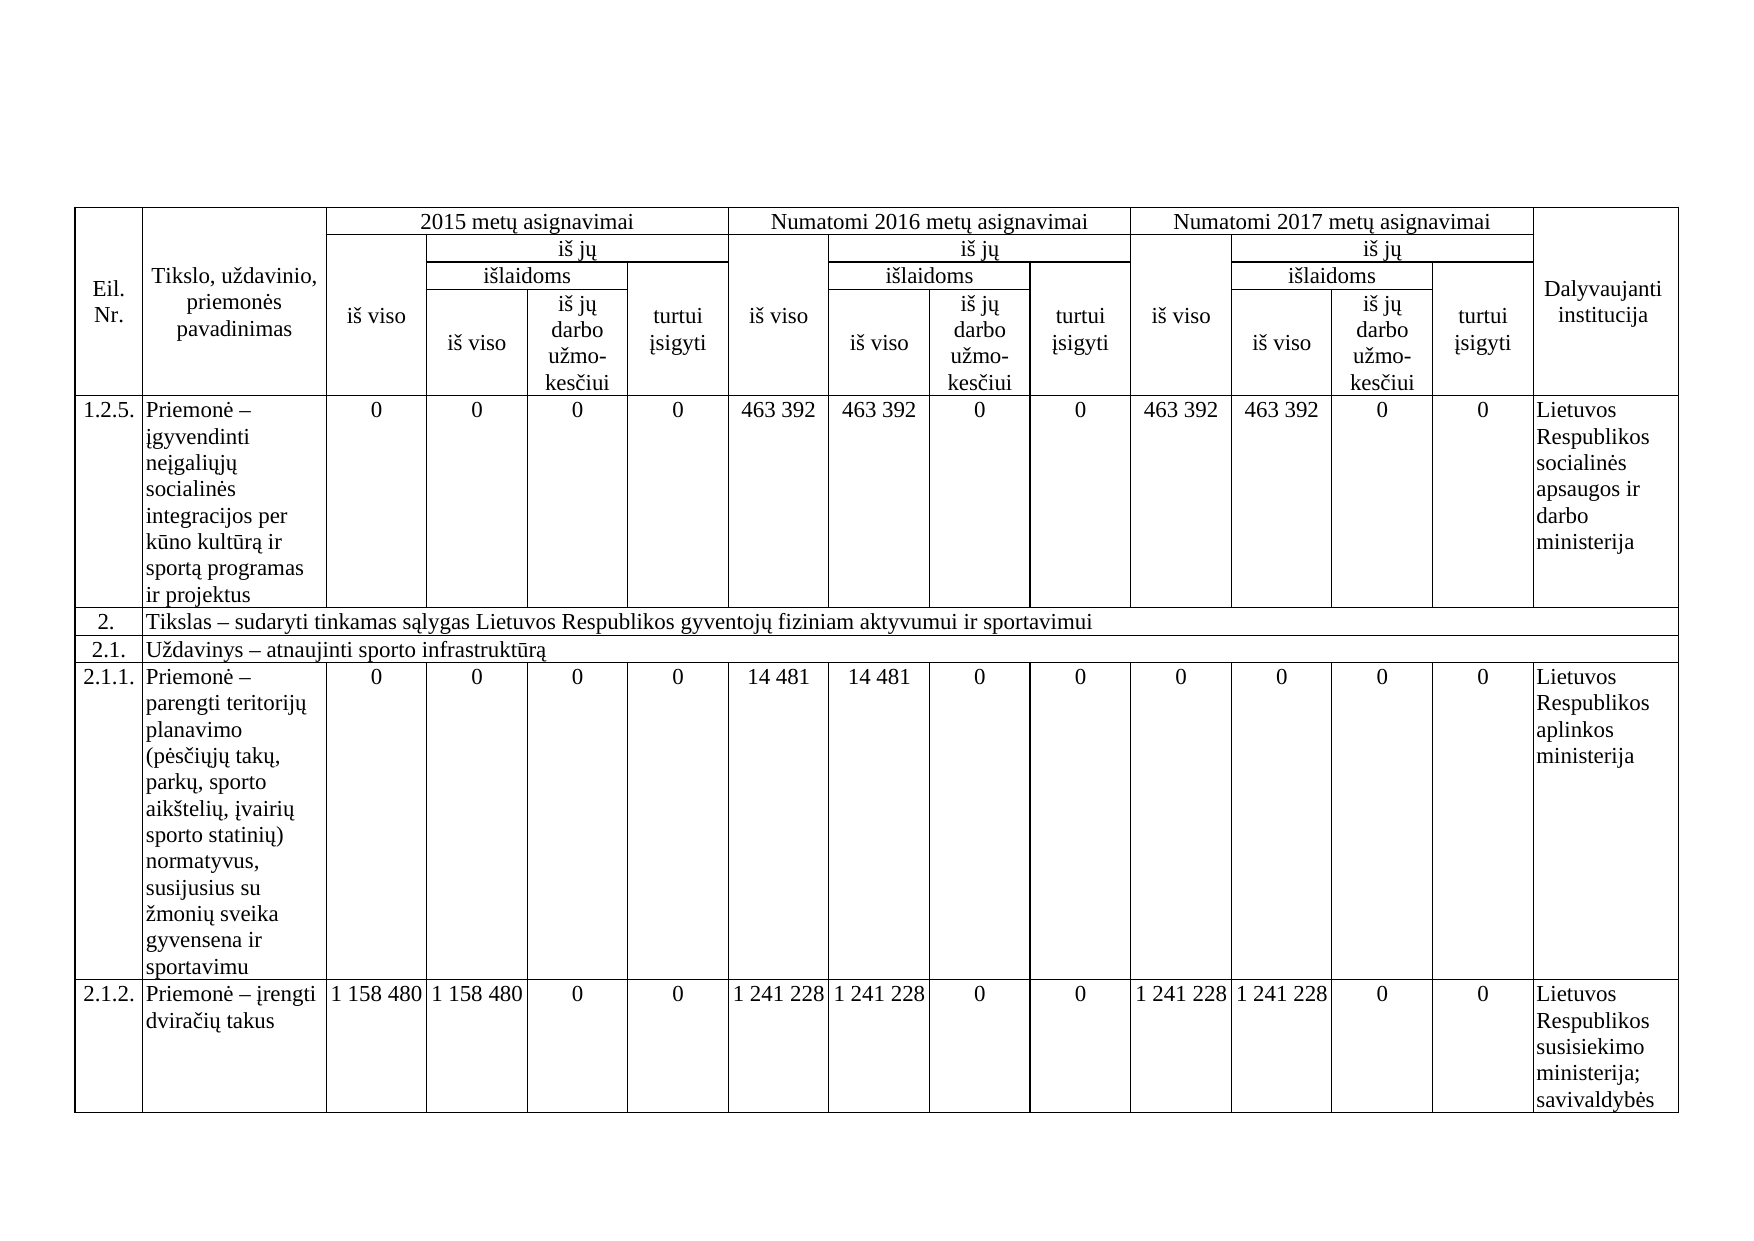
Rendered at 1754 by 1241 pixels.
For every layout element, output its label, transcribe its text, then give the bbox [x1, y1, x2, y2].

table_cell 0 [327, 396, 426, 607]
table_cell 1 241 228 [829, 980, 929, 1112]
table_header Numatomi 2016 metų asignavimai [729, 208, 1130, 234]
table_cell turtui įsigyti [1031, 263, 1130, 395]
table_cell turtui įsigyti [628, 263, 728, 395]
table_cell Lietuvos Respublikos susisiekimo ministerija; savivaldybės [1534, 980, 1678, 1112]
table_cell 463 392 [829, 396, 929, 607]
table_cell iš jų [1232, 235, 1533, 261]
table_cell iš jų [427, 235, 728, 261]
table_cell 0 [628, 663, 728, 979]
table_cell 0 [528, 980, 627, 1112]
table_cell iš viso [327, 235, 426, 395]
table_cell 1 158 480 [327, 980, 426, 1112]
table_cell 0 [1433, 396, 1533, 607]
table_cell Lietuvos Respublikos aplinkos ministerija [1534, 663, 1678, 979]
table_cell 1 241 228 [729, 980, 828, 1112]
table_cell turtui įsigyti [1433, 263, 1533, 395]
table_header Numatomi 2017 metų asignavimai [1131, 208, 1533, 234]
table_cell 1 241 228 [1232, 980, 1331, 1112]
table_cell 0 [628, 396, 728, 607]
table_cell iš viso [1232, 290, 1331, 395]
table_cell 463 392 [1131, 396, 1231, 607]
table_cell 0 [1433, 980, 1533, 1112]
table_cell 463 392 [1232, 396, 1331, 607]
table_cell 0 [1332, 663, 1432, 979]
table_cell iš jų darbo užmo-kesčiui [1332, 290, 1432, 395]
table_cell 14 481 [729, 663, 828, 979]
table_cell išlaidoms [829, 263, 1029, 289]
table_cell 0 [628, 980, 728, 1112]
table_cell 2. [76, 608, 142, 634]
table_cell Priemonė – parengti teritorijų planavimo (pėsčiųjų takų, parkų, sporto aikštelių, įvairių sporto statinių) normatyvus, susijusius su žmonių sveika gyvensena ir sportavimu [143, 663, 326, 979]
table_cell 0 [1131, 663, 1231, 979]
table_cell 0 [528, 663, 627, 979]
table_cell 0 [427, 663, 527, 979]
table_cell Lietuvos Respublikos socialinės apsaugos ir darbo ministerija [1534, 396, 1678, 607]
table_cell 0 [528, 396, 627, 607]
table_cell 0 [930, 663, 1029, 979]
table_cell Priemonė – įgyvendinti neįgaliųjų socialinės integracijos per kūno kultūrą ir sportą programas ir projektus [143, 396, 326, 607]
table_cell iš viso [829, 290, 929, 395]
table_cell 1 241 228 [1131, 980, 1231, 1112]
table_cell 0 [930, 980, 1029, 1112]
table_cell iš viso [427, 290, 527, 395]
table_cell 14 481 [829, 663, 929, 979]
table_cell 2.1.1. [76, 663, 142, 979]
table_header Eil. Nr. [76, 208, 142, 395]
table_cell 0 [1332, 980, 1432, 1112]
table_cell išlaidoms [427, 263, 627, 289]
table_header Tikslo, uždavinio, priemonės pavadinimas [143, 208, 326, 395]
table_cell iš viso [729, 235, 828, 395]
table_cell iš jų darbo užmo-kesčiui [930, 290, 1029, 395]
table_cell iš viso [1131, 235, 1231, 395]
table_cell 2.1. [76, 636, 142, 662]
table_cell 0 [1031, 396, 1130, 607]
table_cell 1 158 480 [427, 980, 527, 1112]
table_cell iš jų [829, 235, 1130, 261]
table_header 2015 metų asignavimai [327, 208, 728, 234]
table_cell Tikslas – sudaryti tinkamas sąlygas Lietuvos Respublikos gyventojų fiziniam aktyvumui ir sportavimui [143, 608, 1678, 634]
table_cell 0 [930, 396, 1029, 607]
table_cell 463 392 [729, 396, 828, 607]
table_cell 0 [1232, 663, 1331, 979]
table_header Dalyvaujanti institucija [1534, 208, 1678, 395]
table_cell 1.2.5. [76, 396, 142, 607]
table_cell 0 [327, 663, 426, 979]
table_cell išlaidoms [1232, 263, 1432, 289]
table_cell 0 [1332, 396, 1432, 607]
table_cell 0 [1031, 663, 1130, 979]
table_cell Uždavinys – atnaujinti sporto infrastruktūrą [143, 636, 1678, 662]
table_cell 0 [1031, 980, 1130, 1112]
table_cell 0 [427, 396, 527, 607]
table_cell 0 [1433, 663, 1533, 979]
table_cell iš jų darbo užmo-kesčiui [528, 290, 627, 395]
table_cell Priemonė – įrengti dviračių takus [143, 980, 326, 1112]
table_cell 2.1.2. [76, 980, 142, 1112]
